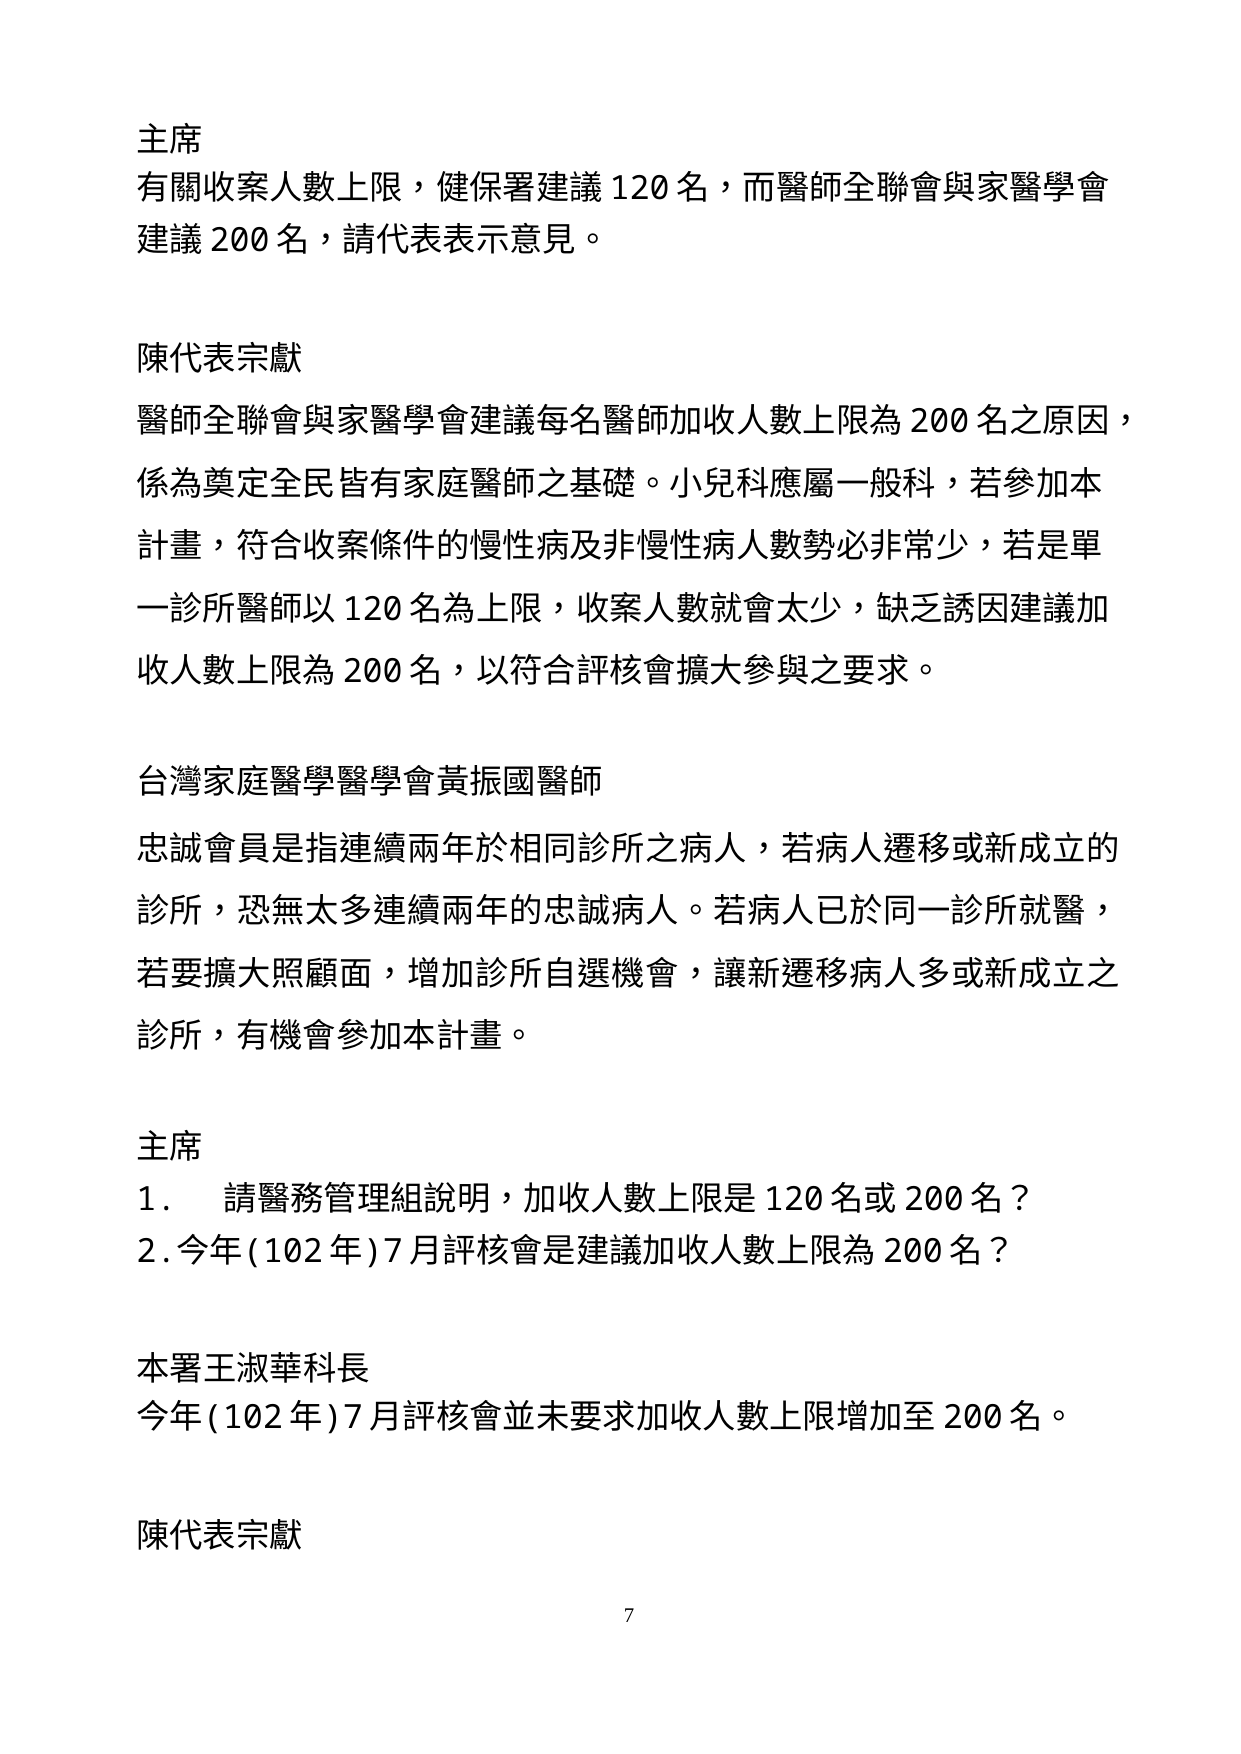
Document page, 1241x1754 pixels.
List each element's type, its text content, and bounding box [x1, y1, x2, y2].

text 陳代表宗獻 [136, 314, 1122, 377]
text 台灣家庭醫學醫學會黃振國醫師 [136, 752, 1122, 804]
text 忠誠會員是指連續兩年於相同診所之病人，若病人遷移或新成立的診所，恐無太多連續兩年的忠誠病人。若病人已於同一診所就醫，若要擴大照顧面，增加診所自選機會，讓新遷移病人多或新成立之診所，有機會參加本計畫。 [136, 804, 1122, 1054]
list 請醫務管理組說明，加收人數上限是120名或200名？ [136, 1168, 1122, 1221]
text 醫師全聯會與家醫學會建議每名醫師加收人數上限為200名之原因，係為奠定全民皆有家庭醫師之基礎。小兒科應屬一般科，若參加本計畫，符合收案條件的慢性病及非慢性病人數勢必非常少，若是單一診所醫師以120名為上限，收案人數就會太少，缺乏誘因建議加收人數上限為200名，以符合評核會擴大參與之要求。 [136, 377, 1122, 689]
text 今年(102年)7月評核會並未要求加收人數上限增加至200名。 [136, 1387, 1122, 1439]
text 主席 [136, 1116, 1122, 1168]
text 有關收案人數上限，健保署建議120名，而醫師全聯會與家醫學會建議200名，請代表表示意見。 [136, 158, 1122, 262]
text 本署王淑華科長 [136, 1325, 1122, 1387]
text 主席 [136, 96, 1122, 158]
text 2.今年(102年)7月評核會是建議加收人數上限為200名？ [136, 1221, 1122, 1273]
text 陳代表宗獻 [136, 1491, 1122, 1554]
